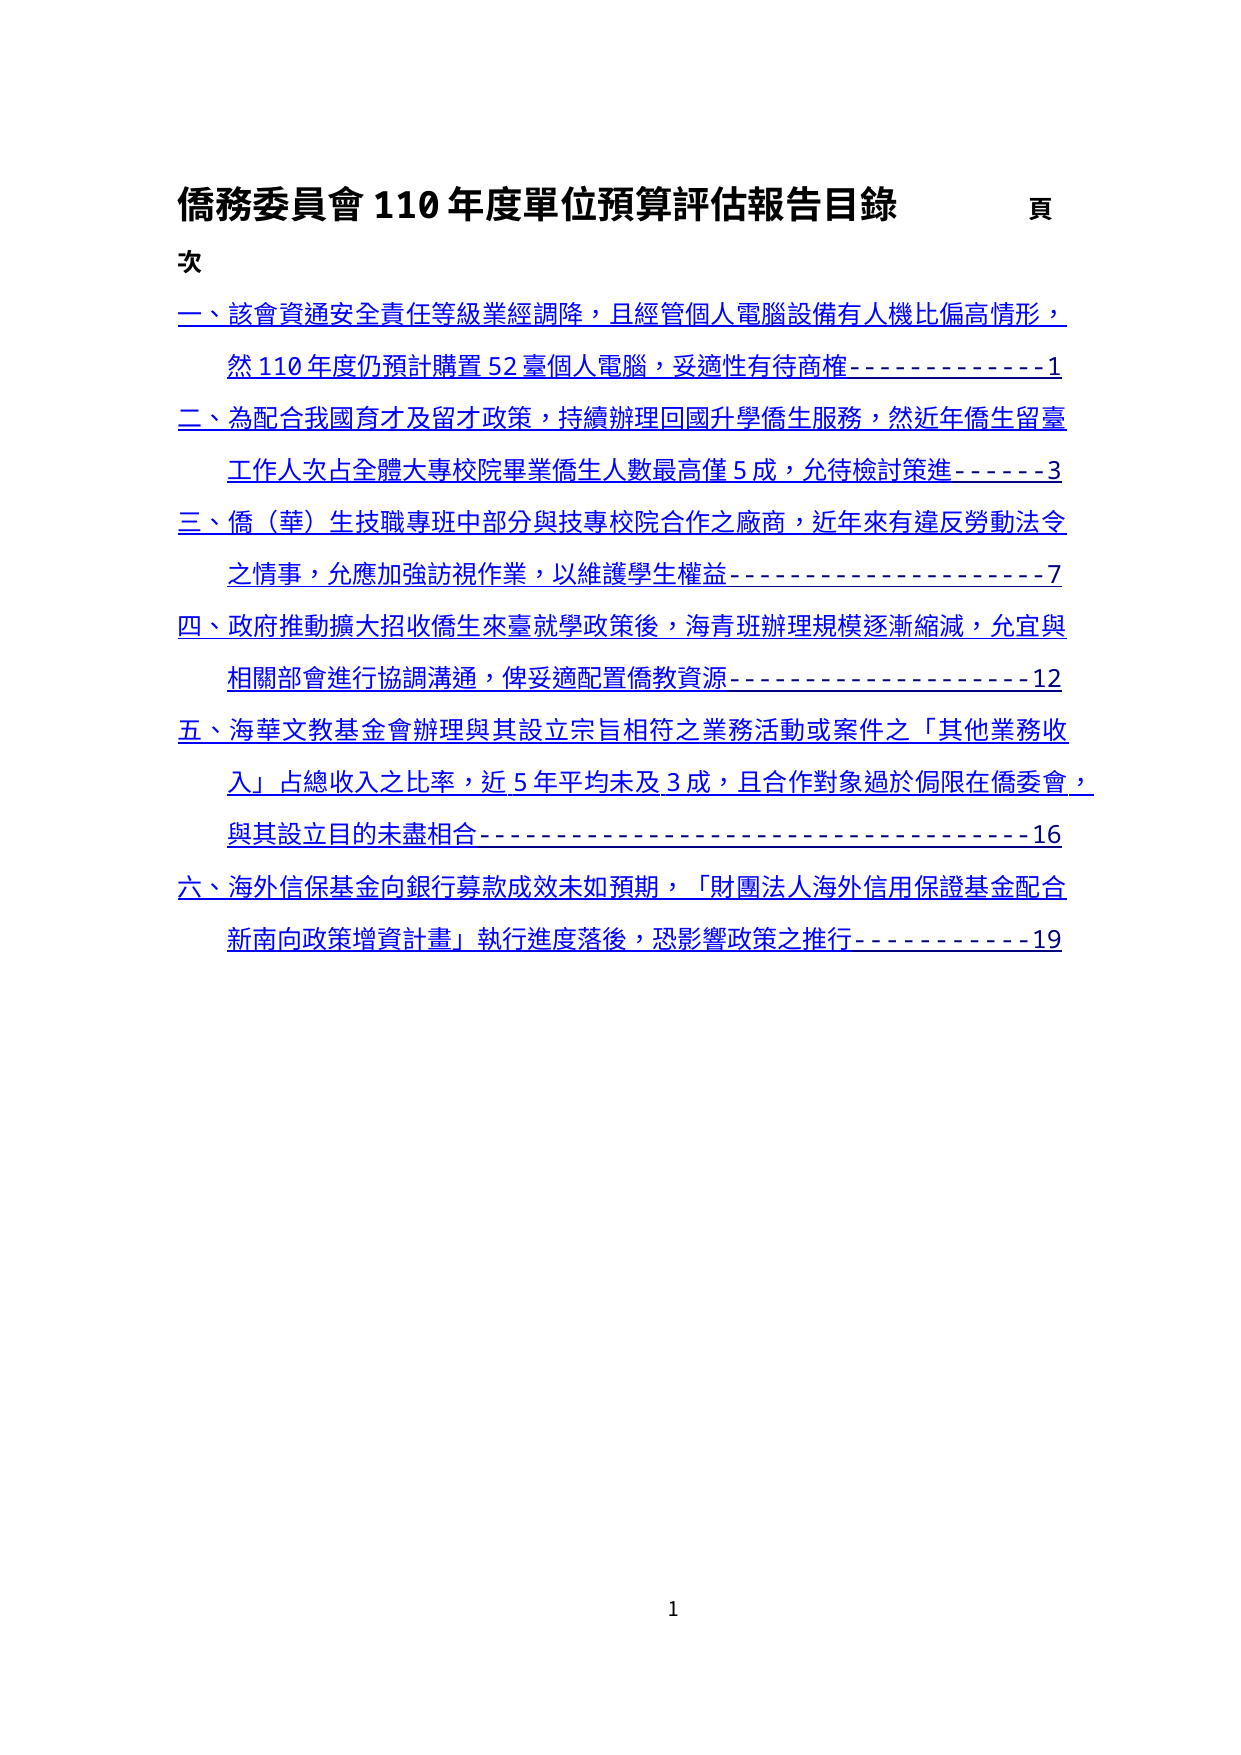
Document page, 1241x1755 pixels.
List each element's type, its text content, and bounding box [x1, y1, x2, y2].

text 四、政府推動擴大招收僑生來臺就學政策後，海青班辦理規模逐漸縮減，允宜與相關部會進行協調溝通，俾妥適配置僑教資源 12 [177, 594, 1069, 698]
text 五、海華文教基金會辦理與其設立宗旨相符之業務活動或案件之「其他業務收入」占總收入之比率，近5年平均未及3成，且合作對象過於侷限在僑委會，與其設立目的未盡相合 16 [177, 698, 1069, 742]
text 二、為配合我國育才及留才政策，持續辦理回國升學僑生服務，然近年僑生留臺工作人次占全體大專校院畢業僑生人數最高僅5成，允待檢討策進 3 [177, 386, 1069, 490]
text 三、僑（華）生技職專班中部分與技專校院合作之廠商，近年來有違反勞動法令之情事，允應加強訪視作業，以維護學生權益 7 [177, 490, 1069, 594]
text 六、海外信保基金向銀行募款成效未如預期，「財團法人海外信用保證基金配合新南向政策增資計畫」執行進度落後，恐影響政策之推行 19 [177, 854, 1069, 958]
text 一、該會資通安全責任等級業經調降，且經管個人電腦設備有人機比偏高情形，然110年度仍預計購置52臺個人電腦，妥適性有待商榷 1 [177, 281, 1069, 386]
text 僑務委員會110年度單位預算評估報告目錄 頁次 [177, 177, 1069, 281]
text 五、海華文教基金會辦理與其設立宗旨相符之業務活動或案件之「其他業務收入」占總收入之比率，近5年平均未及3成，且合作對象過於侷限在僑委會，與其設立目的未盡相合 16 [177, 743, 1069, 854]
